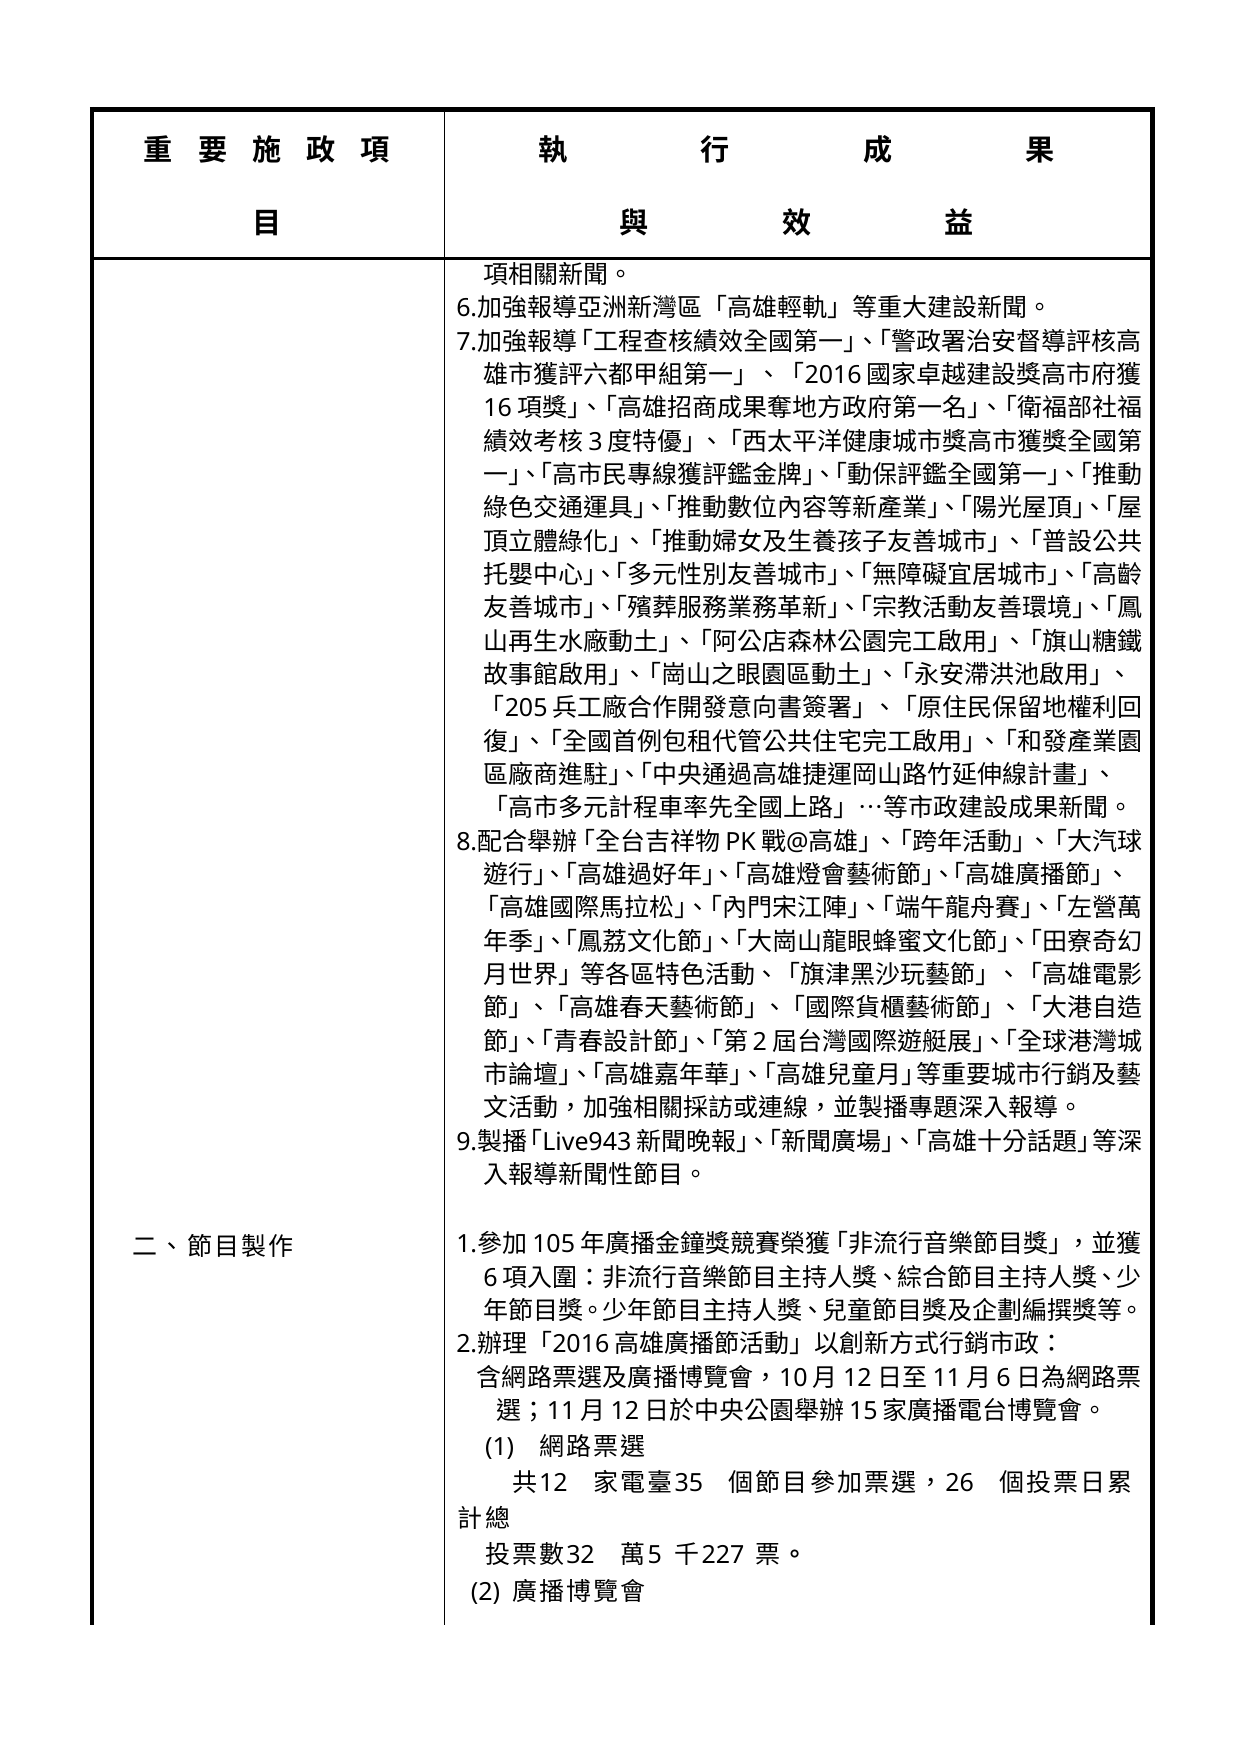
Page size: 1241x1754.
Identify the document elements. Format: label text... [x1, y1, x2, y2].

table_cell [94, 260, 444, 1226]
table_cell 二、節目製作 [94, 1226, 444, 1625]
table_header 執 行 成 果 與 效 益 [445, 112, 1150, 257]
table_cell 項相關新聞。 6.加強報導亞洲新灣區「高雄輕軌」等重大建設新聞。 7.加強報導「工程查核績效全國第一」、「警政署治安督導評核高雄市獲評六都甲組第一」、「2016國家卓越建設獎高市府獲16項獎」、「高雄招商成果奪地方政府第一名」、「衛福部社福績效考核3度特優」、「西太平洋健康城市獎高市獲獎全國第一」、「高市民專線獲評鑑金牌」、「動保評鑑全國第一」、「推動綠色交通運具」、「推動數位內容等新產業」、「陽光屋頂」、「屋頂立體綠化」、「推動婦女及生養孩子友善城市」、「普設公共托嬰中心」、「多元性別友善城市」、「無障礙宜居城市」、「高齡友善城市」、「殯葬服務業務革新」、「宗教活動友善環境」、「鳳山再生水廠動土」、「阿公店森林公園完工啟用」、「旗山糖鐵故事館啟用」、「崗山之眼園區動土」、「永安滯洪池啟用」、「205兵工廠合作開發意向書簽署」、「原住民保留地權利回復」、「全國首例包租代管公共住宅完工啟用」、「和發產業園區廠商進駐」、「中央通過高雄捷運岡山路竹延伸線計畫」、「高市多元計程車率先全國上路」…等市政建設成果新聞。 8.配合舉辦「全台吉祥物PK戰@高雄」、「跨年活動」、「大汽球遊行」、「高雄過好年」、「高雄燈會藝術節」、「高雄廣播節」、「高雄國際馬拉松」、「內門宋江陣」、「端午龍舟賽」、「左營萬年季」、「鳳荔文化節」、「大崗山龍眼蜂蜜文化節」、「田寮奇幻月世界」等各區特色活動、「旗津黑沙玩藝節」、「高雄電影節」、「高雄春天藝術節」、「國際貨櫃藝術節」、「大港自造節」、「青春設計節」、「第2屆台灣國際遊艇展」、「全球港灣城市論壇」、「高雄嘉年華」、「高雄兒童月」等重要城市行銷及藝文活動，加強相關採訪或連線，並製播專題深入報導。 9.製播「Live943新聞晚報」、「新聞廣場」、「高雄十分話題」等深入報導新聞性節目。 [445, 260, 1150, 1226]
table_header 重要施政項目 [94, 112, 444, 257]
table_cell 1.參加105年廣播金鐘獎競賽榮獲「非流行音樂節目獎」，並獲6項入圍：非流行音樂節目主持人獎、綜合節目主持人獎、少年節目獎。少年節目主持人獎、兒童節目獎及企劃編撰獎等。 2.辦理「2016高雄廣播節活動」以創新方式行銷市政： 含網路票選及廣播博覽會，10月12日至11月6日為網路票選；11月12日於中央公園舉辦15家廣播電台博覽會。 (1)網路票選 共12家電臺35個節目參加票選，26個投票日累計總 投票數32萬5千227票。 (2)廣播博覽會 [445, 1226, 1150, 1625]
